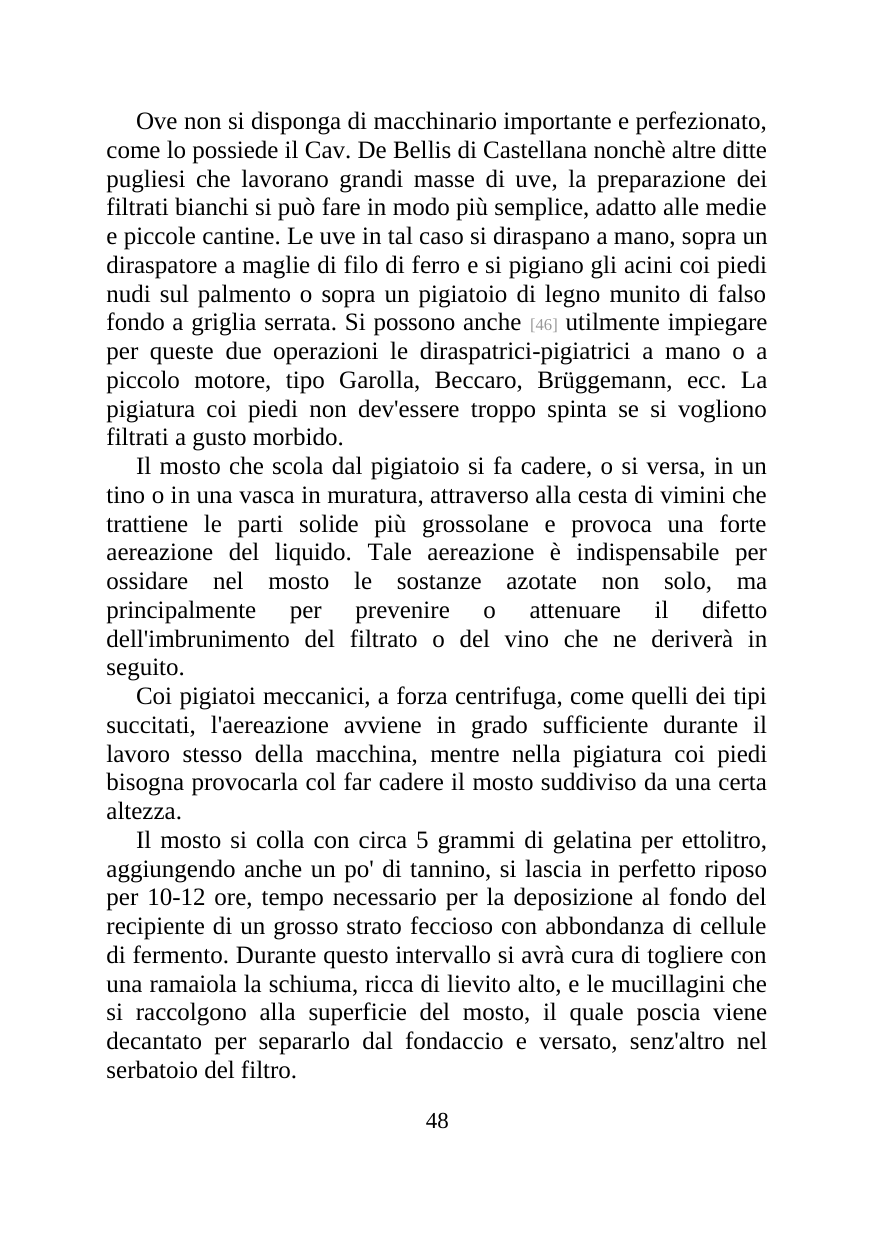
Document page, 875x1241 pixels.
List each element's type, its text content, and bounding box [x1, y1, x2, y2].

text Il mosto che scola dal pigiatoio si fa cadere, o si versa, in un tino o in una vasca in muratura, attraverso alla cesta di vimini che trattiene le parti solide più grossolane e provoca una forte aereazione del liquido. Tale aereazione è indispensabile per ossidare nel mosto le sostanze azotate non solo, ma principalmente per prevenire o attenuare il difetto dell'imbrunimento del filtrato o del vino che ne deriverà in seguito. [106, 451, 768, 681]
text Ove non si disponga di macchinario importante e perfezionato, come lo possiede il Cav. De Bellis di Castellana nonchè altre ditte pugliesi che lavorano grandi masse di uve, la preparazione dei filtrati bianchi si può fare in modo più semplice, adatto alle medie e piccole cantine. Le uve in tal caso si diraspano a mano, sopra un diraspatore a maglie di filo di ferro e si pigiano gli acini coi piedi nudi sul palmento o sopra un pigiatoio di legno munito di falso fondo a griglia serrata. Si possono anche [46] utilmente impiegare per queste due operazioni le diraspatrici-pigiatrici a mano o a piccolo motore, tipo Garolla, Beccaro, Brüggemann, ecc. La pigiatura coi piedi non dev'essere troppo spinta se si vogliono filtrati a gusto morbido. [106, 106, 768, 451]
text Il mosto si colla con circa 5 grammi di gelatina per ettolitro, aggiungendo anche un po' di tannino, si lascia in perfetto riposo per 10-12 ore, tempo necessario per la deposizione al fondo del recipiente di un grosso strato feccioso con abbondanza di cellule di fermento. Durante questo intervallo si avrà cura di togliere con una ramaiola la schiuma, ricca di lievito alto, e le mucillagini che si raccolgono alla superficie del mosto, il quale poscia viene decantato per separarlo dal fondaccio e versato, senz'altro nel serbatoio del filtro. [106, 825, 768, 1084]
text Coi pigiatoi meccanici, a forza centrifuga, come quelli dei tipi succitati, l'aereazione avviene in grado sufficiente durante il lavoro stesso della macchina, mentre nella pigiatura coi piedi bisogna provocarla col far cadere il mosto suddiviso da una certa altezza. [106, 681, 768, 825]
